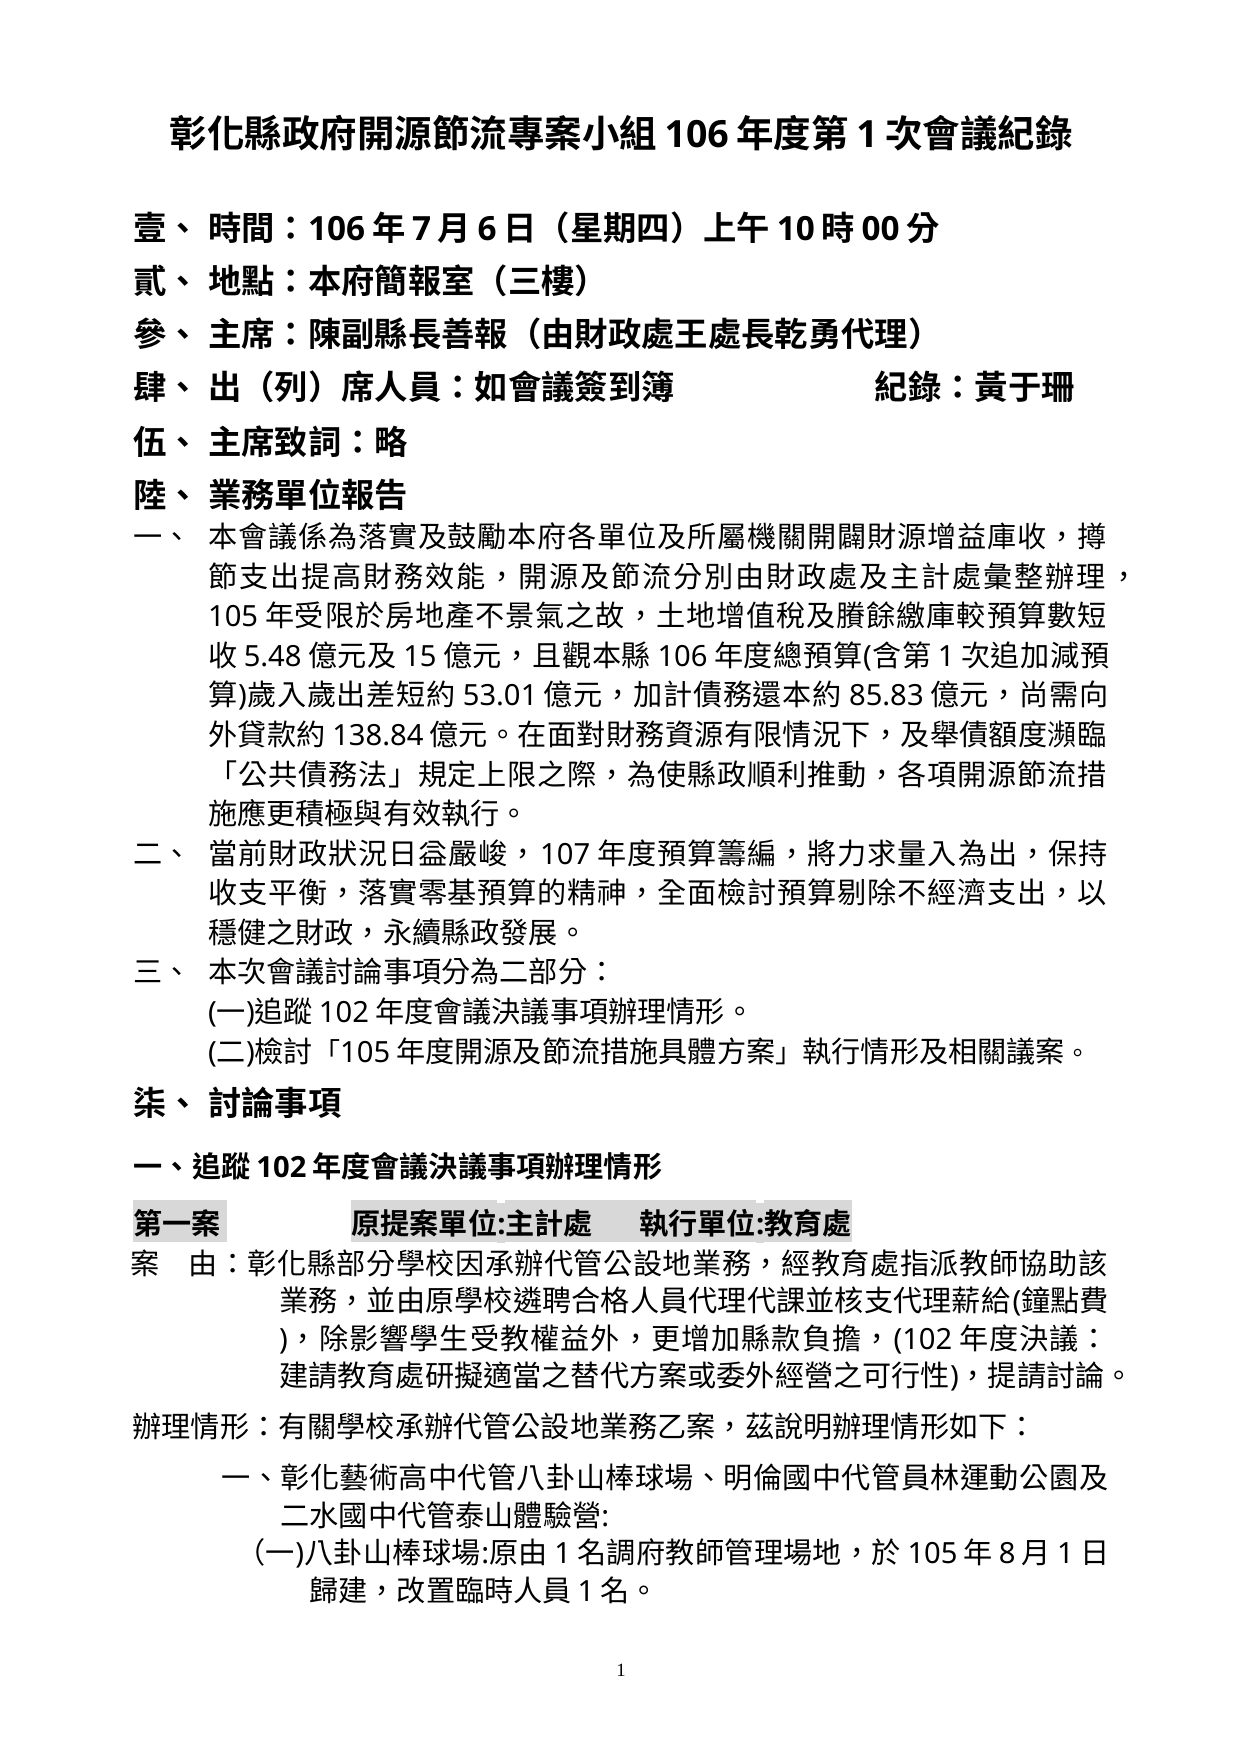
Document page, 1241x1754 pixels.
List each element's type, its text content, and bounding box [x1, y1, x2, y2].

list 當前財政狀況日益嚴峻，107年度預算籌編，將力求量入為出，保持收支平衡，落實零基預算的精神，全面檢討預算剔除不經濟支出，以穩健之財政，永續縣政發展。 [133, 832, 1109, 951]
list 地點：本府簡報室（三樓） [133, 262, 1109, 301]
text （一)八卦山棒球場:原由1名調府教師管理場地，於105年8月1日歸建，改置臨時人員1名。 [236, 1534, 1109, 1609]
list 本次會議討論事項分為二部分： [133, 951, 1109, 991]
list 追蹤102年度會議決議事項辦理情形 [133, 1146, 1109, 1185]
text 第一案 原提案單位:主計處 執行單位:教育處 [133, 1199, 1109, 1244]
text (一)追蹤102年度會議決議事項辦理情形。 [208, 991, 1109, 1030]
text 辦理情形：有關學校承辦代管公設地業務乙案，茲說明辦理情形如下： [132, 1408, 1109, 1445]
list 本會議係為落實及鼓勵本府各單位及所屬機關開闢財源增益庫收，撙節支出提高財務效能，開源及節流分別由財政處及主計處彙整辦理，105年受限於房地產不景氣之故，土地增值稅及賸餘繳庫較預算數短收5.48億元及15億元，且觀本縣106年度總預算(含第1次追加減預算)歲入歲出差短約53.01億元，加計債務還本約85.83億元，尚需向外貸款約138.84億元。在面對財務資源有限情況下，及舉債額度瀕臨「公共債務法」規定上限之際，為使縣政順利推動，各項開源節流措施應更積極與有效執行。 [133, 516, 1109, 832]
list 出（列）席人員：如會議簽到簿 紀錄：黃于珊 [133, 368, 1109, 407]
text 案 由：彰化縣部分學校因承辦代管公設地業務，經教育處指派教師協助該業務，並由原學校遴聘合格人員代理代課並核支代理薪給(鐘點費)，除影響學生受教權益外，更增加縣款負擔，(102年度決議：建請教育處研擬適當之替代方案或委外經營之可行性)，提請討論。 [131, 1244, 1109, 1394]
text 彰化縣政府開源節流專案小組106年度第1次會議紀錄 [133, 116, 1109, 155]
text (二)檢討「105年度開源及節流措施具體方案」執行情形及相關議案。 [208, 1030, 1111, 1070]
list 時間：106年7月6日（星期四）上午10時00分 [133, 208, 1109, 248]
text 一、彰化藝術高中代管八卦山棒球場、明倫國中代管員林運動公園及二水國中代管泰山體驗營: [221, 1459, 1109, 1534]
list 業務單位報告 [133, 476, 1109, 516]
list 主席：陳副縣長善報（由財政處王處長乾勇代理） [133, 315, 1109, 354]
list 討論事項 [133, 1083, 1109, 1123]
list 主席致詞：略 [133, 421, 1109, 463]
